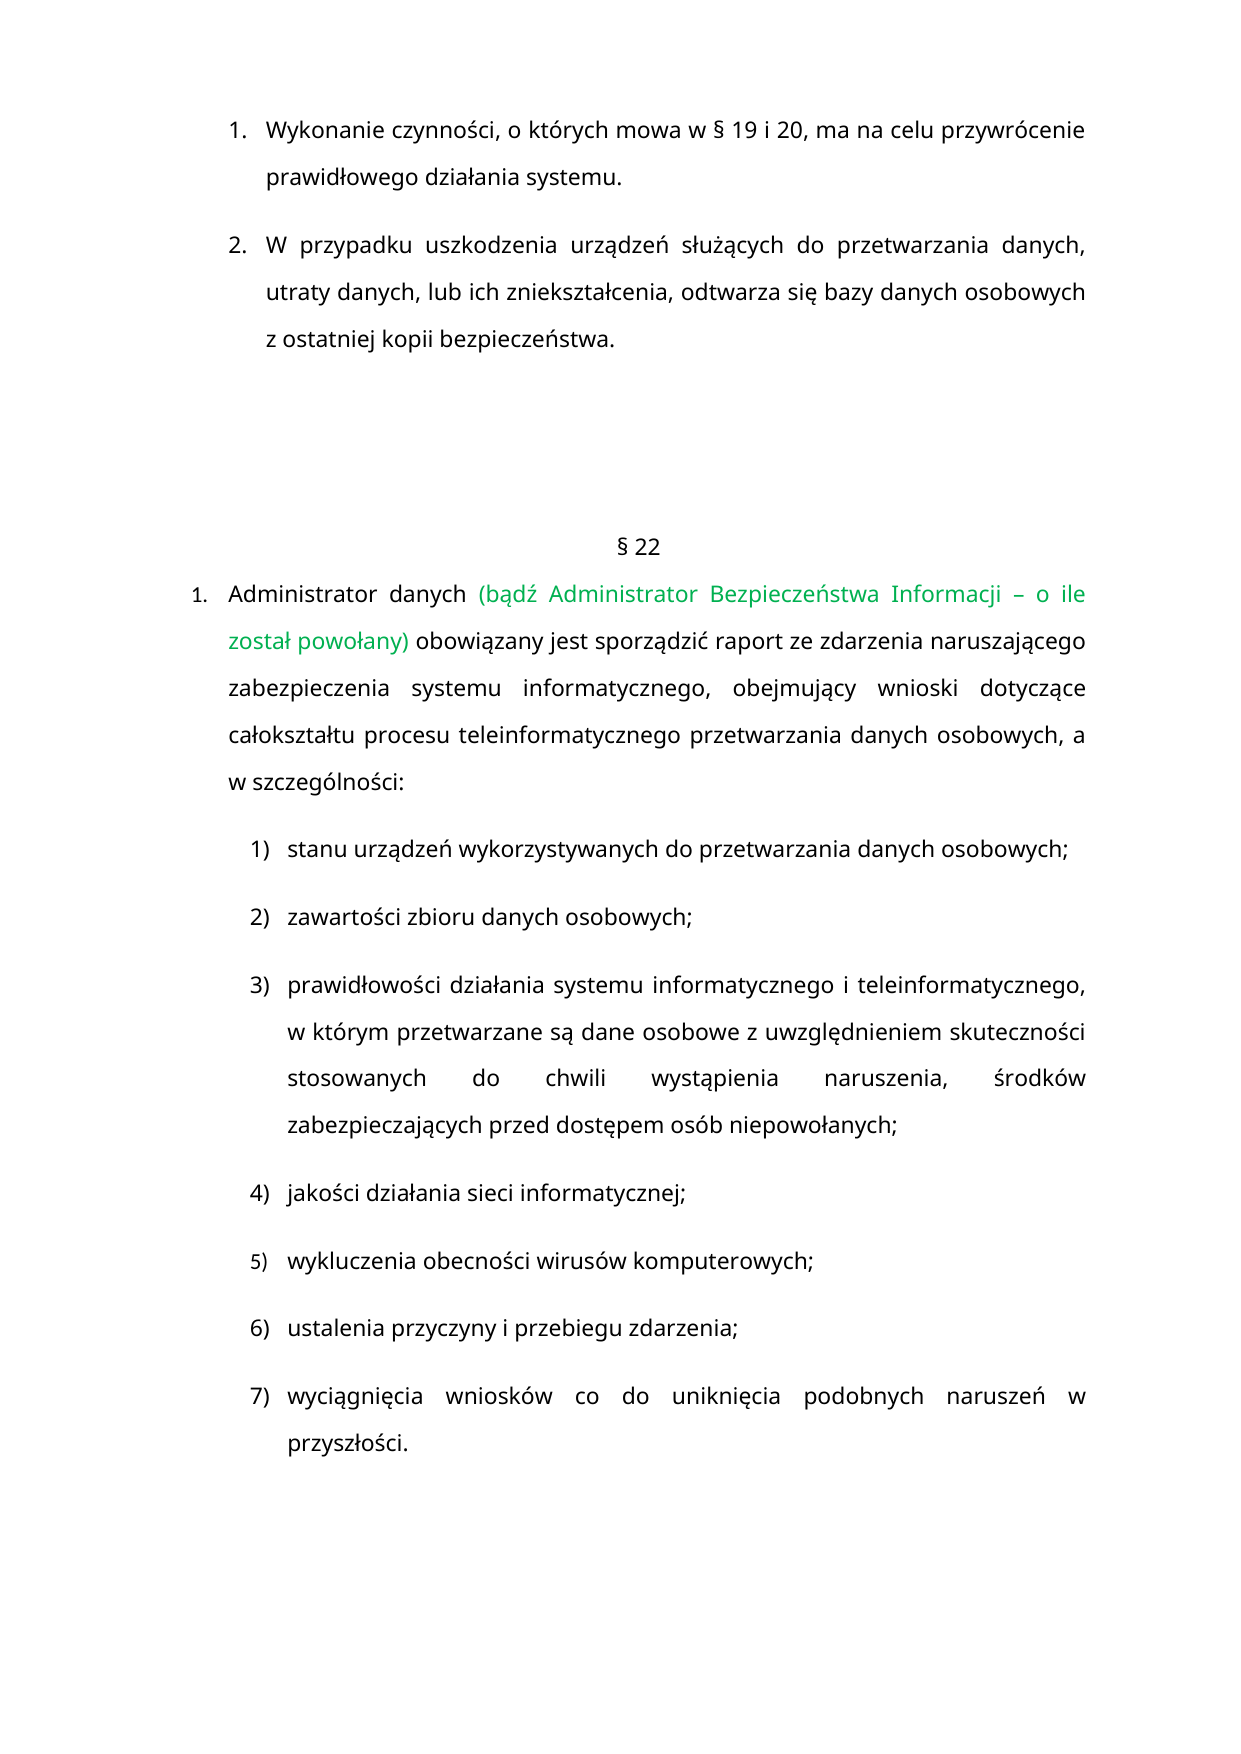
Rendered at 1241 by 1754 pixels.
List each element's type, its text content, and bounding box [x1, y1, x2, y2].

list prawidłowości działania systemu informatycznego i teleinformatycznego, w którym przetwarzane są dane osobowe z uwzględnieniem skuteczności stosowanych do chwili wystąpienia naruszenia, środków zabezpieczających przed dostępem osób niepowołanych; [249, 968, 1087, 1140]
list Administrator danych (bądź Administrator Bezpieczeństwa Informacji – o ile został powołany) obowiązany jest sporządzić raport ze zdarzenia naruszającego zabezpieczenia systemu informatycznego, obejmujący wnioski dotyczące całokształtu procesu teleinformatycznego przetwarzania danych osobowych, a w szczególności: [191, 578, 1087, 797]
list wykluczenia obecności wirusów komputerowych; [249, 1244, 1087, 1276]
list stanu urządzeń wykorzystywanych do przetwarzania danych osobowych; [249, 833, 1087, 864]
text § 22 [191, 531, 1087, 562]
list Wykonanie czynności, o których mowa w § 19 i 20, ma na celu przywrócenie prawidłowego działania systemu. [228, 114, 1087, 192]
list ustalenia przyczyny i przebiegu zdarzenia; [249, 1312, 1087, 1343]
list wyciągnięcia wniosków co do uniknięcia podobnych naruszeń w przyszłości. [249, 1380, 1087, 1458]
list jakości działania sieci informatycznej; [249, 1177, 1087, 1208]
list zawartości zbioru danych osobowych; [249, 901, 1087, 932]
list W przypadku uszkodzenia urządzeń służących do przetwarzania danych, utraty danych, lub ich zniekształcenia, odtwarza się bazy danych osobowych z ostatniej kopii bezpieczeństwa. [228, 229, 1087, 354]
